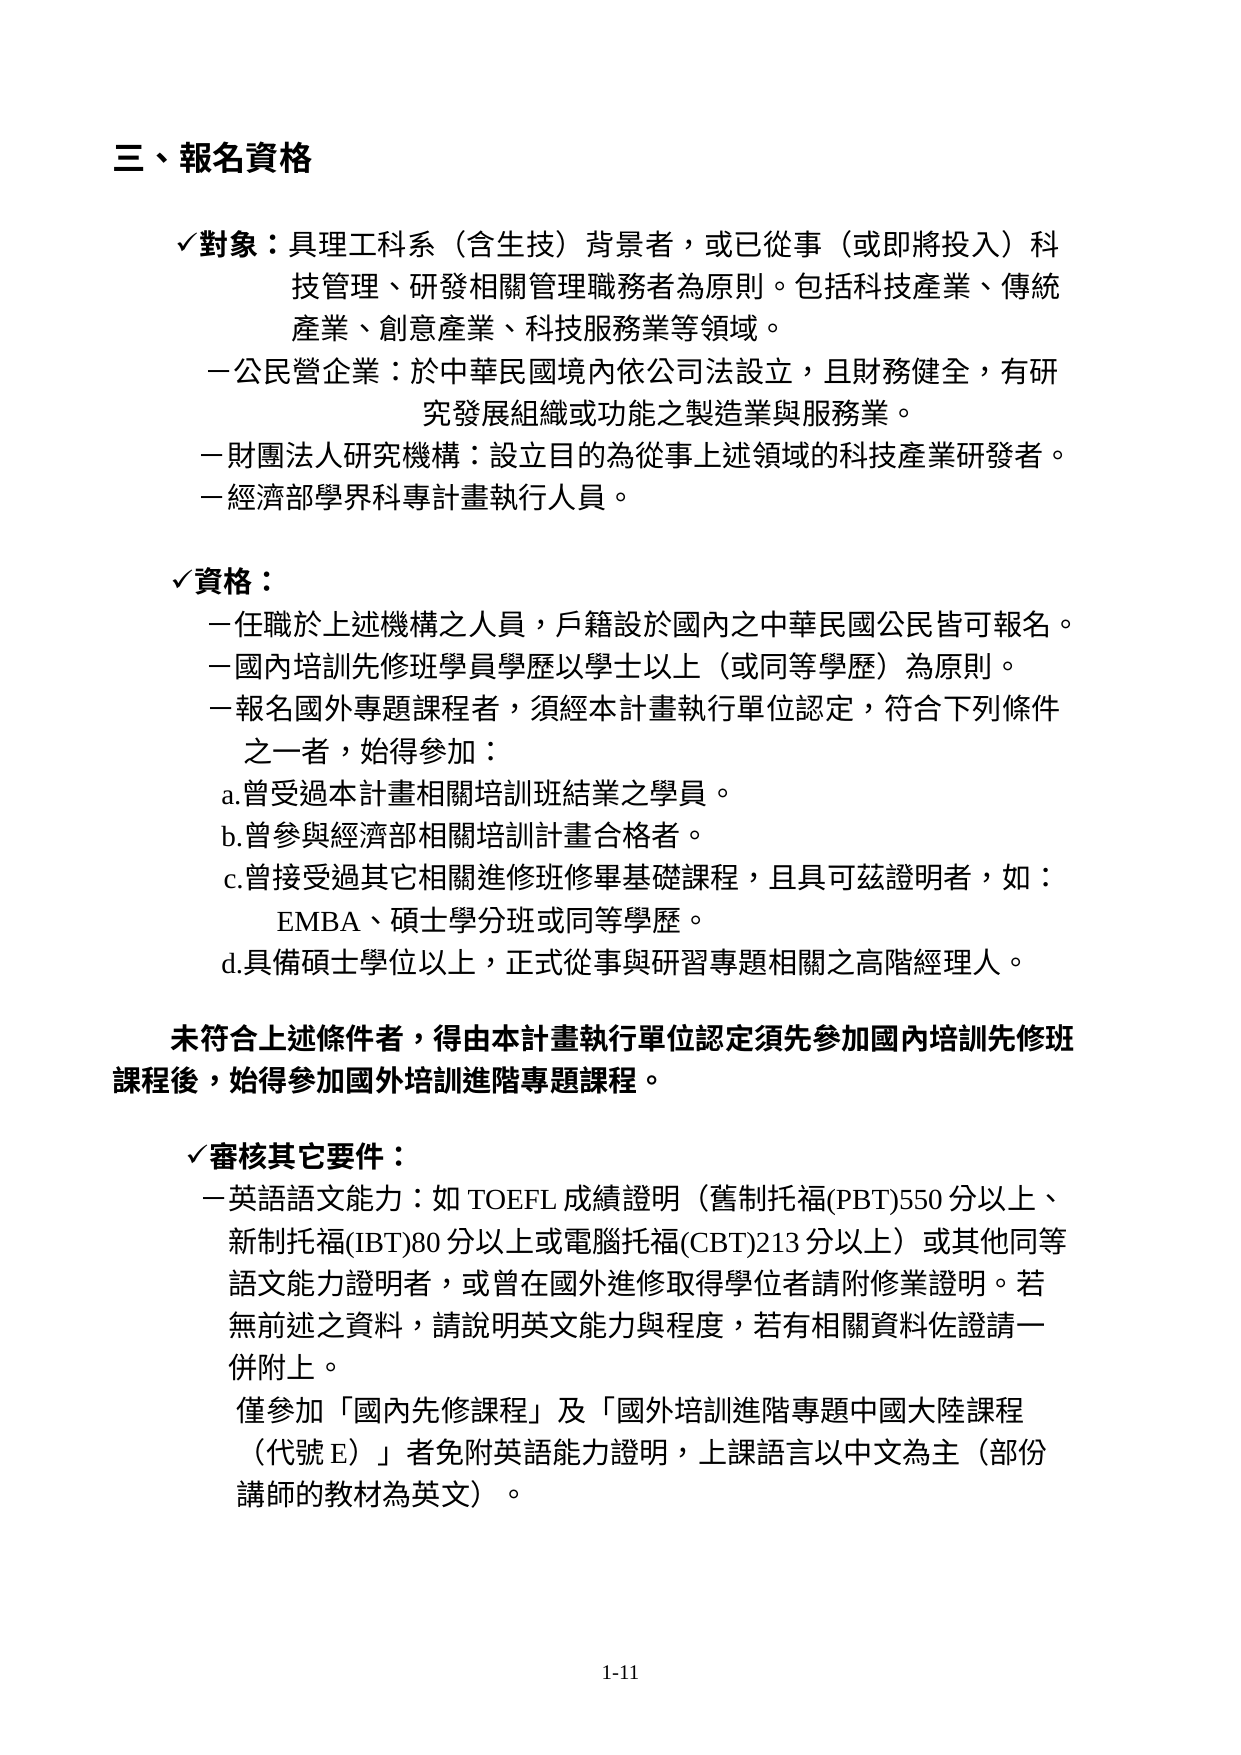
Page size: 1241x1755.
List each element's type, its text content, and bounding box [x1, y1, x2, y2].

text 審核其它要件： [112, 1134, 1128, 1176]
text d.具備碩士學位以上，正式從事與研習專題相關之高階經理人。 [199, 940, 1128, 982]
text b.曾參與經濟部相關培訓計畫合格者。 [199, 813, 1128, 855]
text －任職於上述機構之人員，戶籍設於國內之中華民國公民皆可報名。 [205, 601, 1061, 644]
text －報名國外專題課程者，須經本計畫執行單位認定，符合下列條件之一者，始得參加： [206, 686, 1061, 771]
text －英語語文能力：如TOEFL成績證明（舊制托福(PBT)550分以上、新制托福(IBT)80分以上或電腦托福(CBT)213分以上）或其他同等語文能力證明者，或曾在國外進修取得學位者請附修業證明。若無前述之資料，請說明英文能力與程度，若有相關資料佐證請一併附上。 [199, 1176, 1069, 1387]
text －財團法人研究機構：設立目的為從事上述領域的科技產業研發者。 [168, 433, 1061, 475]
text 僅參加「國內先修課程」及「國外培訓進階專題中國大陸課程（代號E）」者免附英語能力證明，上課語言以中文為主（部份講師的教材為英文）。 [237, 1387, 1069, 1514]
text 對象：具理工科系（含生技）背景者，或已從事（或即將投入）科技管理、研發相關管理職務者為原則。包括科技產業、傳統產業、創意產業、科技服務業等領域。 [175, 221, 1061, 348]
text 未符合上述條件者，得由本計畫執行單位認定須先參加國內培訓先修班課程後，始得參加國外培訓進階專題課程。 [112, 1016, 1087, 1100]
text c.曾接受過其它相關進修班修畢基礎課程，且具可茲證明者，如：EMBA、碩士學分班或同等學歷。 [201, 855, 1128, 940]
text 資格： [170, 559, 1061, 601]
text －公民營企業：於中華民國境內依公司法設立，且財務健全，有研究發展組織或功能之製造業與服務業。 [175, 348, 1061, 433]
text －經濟部學界科專計畫執行人員。 [168, 475, 1061, 517]
text 三、報名資格 [112, 131, 1061, 180]
text －國內培訓先修班學員學歷以學士以上（或同等學歷）為原則。 [205, 644, 1061, 686]
text a.曾受過本計畫相關培訓班結業之學員。 [199, 771, 1128, 813]
